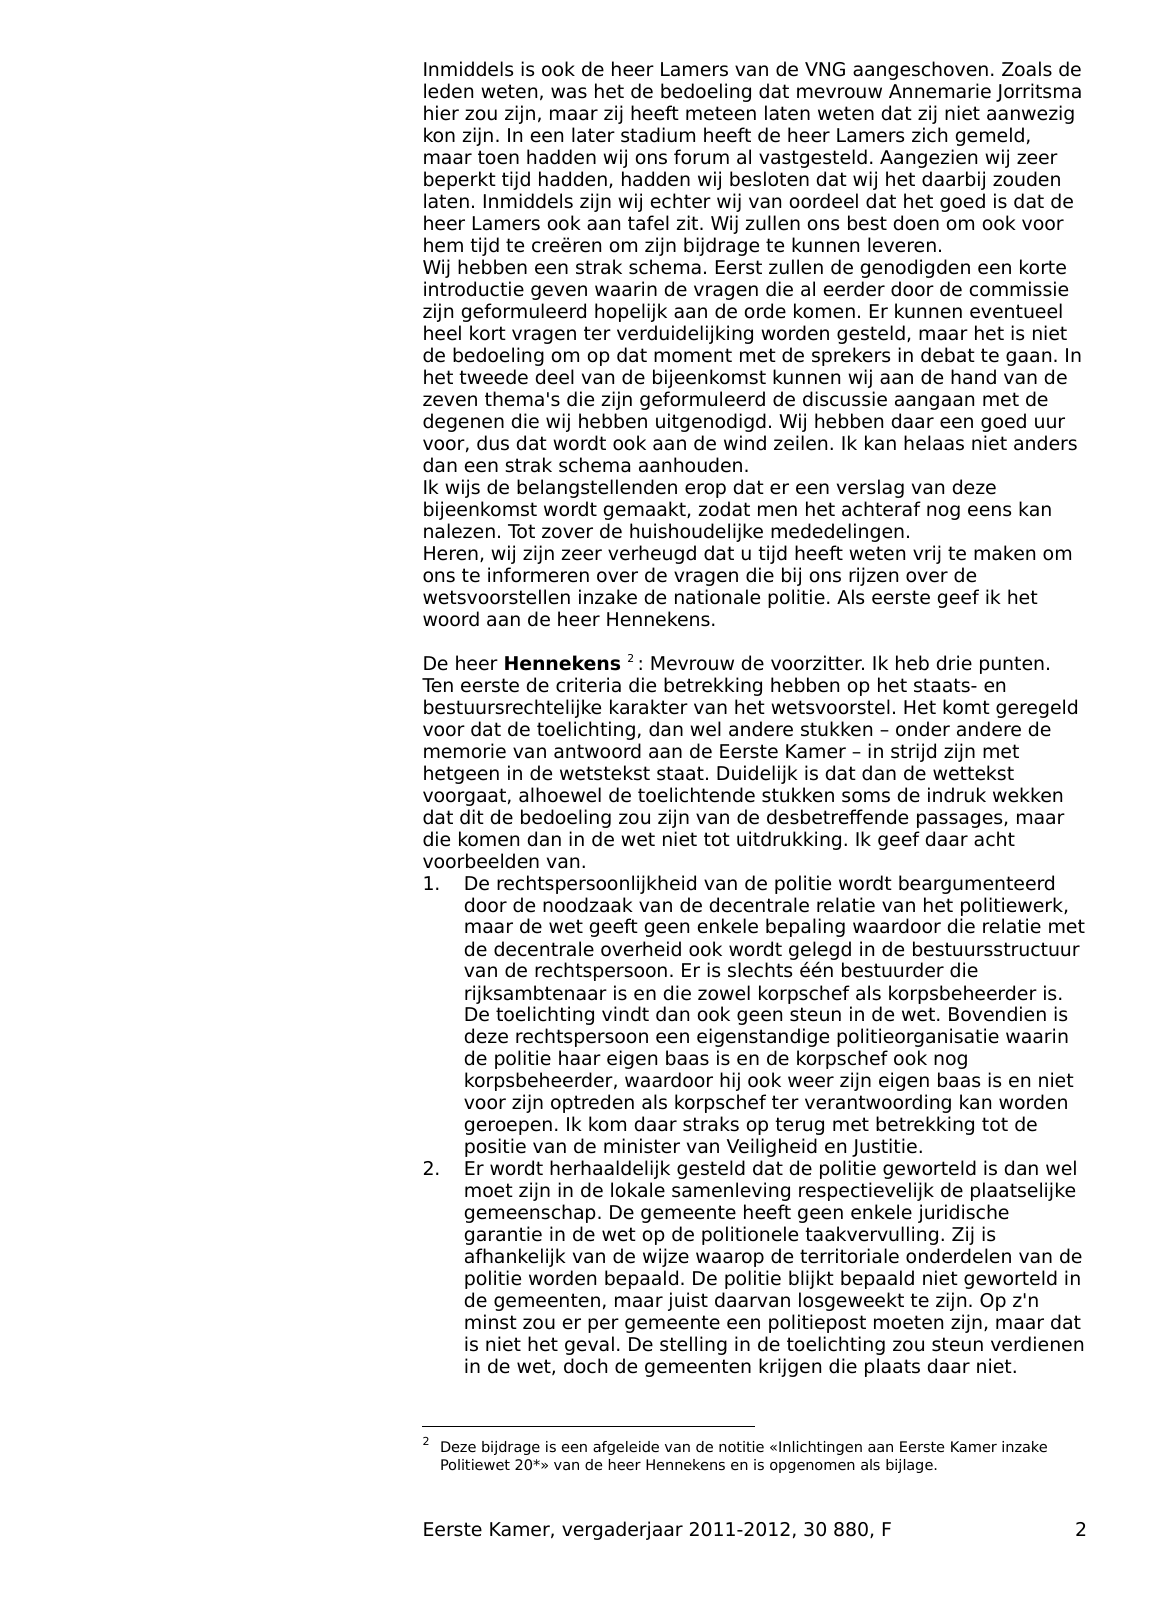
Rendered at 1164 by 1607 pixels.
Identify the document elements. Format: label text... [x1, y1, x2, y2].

text Wij hebben een strak schema. Eerst zullen de genodigden een korte introductie geven waarin de vragen die al eerder door de commissie zijn geformuleerd hopelijk aan de orde komen. Er kunnen eventueel heel kort vragen ter verduidelijking worden gesteld, maar het is niet de bedoeling om op dat moment met de sprekers in debat te gaan. In het tweede deel van de bijeenkomst kunnen wij aan de hand van de zeven thema's die zijn geformuleerd de discussie aangaan met de degenen die wij hebben uitgenodigd. Wij hebben daar een goed uur voor, dus dat wordt ook aan de wind zeilen. Ik kan helaas niet anders dan een strak schema aanhouden. [422, 257, 1087, 477]
text Ik wijs de belangstellenden erop dat er een verslag van deze bijeenkomst wordt gemaakt, zodat men het achteraf nog eens kan nalezen. Tot zover de huishoudelijke mededelingen. [422, 477, 1087, 543]
text 1. De rechtspersoonlijkheid van de politie wordt beargumenteerd door de noodzaak van de decentrale relatie van het politiewerk, maar de wet geeft geen enkele bepaling waardoor die relatie met de decentrale overheid ook wordt gelegd in de bestuursstructuur van de rechtspersoon. Er is slechts één bestuurder die rijksambtenaar is en die zowel korpschef als korpsbeheerder is. De toelichting vindt dan ook geen steun in de wet. Bovendien is deze rechtspersoon een eigenstandige politieorganisatie waarin de politie haar eigen baas is en de korpschef ook nog korpsbeheerder, waardoor hij ook weer zijn eigen baas is en niet voor zijn optreden als korpschef ter verantwoording kan worden geroepen. Ik kom daar straks op terug met betrekking tot de positie van de minister van Veiligheid en Justitie. [422, 872, 1087, 1158]
text 2. Er wordt herhaaldelijk gesteld dat de politie geworteld is dan wel moet zijn in de lokale samenleving respectievelijk de plaatselijke gemeenschap. De gemeente heeft geen enkele juridische garantie in de wet op de politionele taakvervulling. Zij is afhankelijk van de wijze waarop de territoriale onderdelen van de politie worden bepaald. De politie blijkt bepaald niet geworteld in de gemeenten, maar juist daarvan losgeweekt te zijn. Op z'n minst zou er per gemeente een politiepost moeten zijn, maar dat is niet het geval. De stelling in de toelichting zou steun verdienen in de wet, doch de gemeenten krijgen die plaats daar niet. [422, 1158, 1087, 1378]
text Heren, wij zijn zeer verheugd dat u tijd heeft weten vrij te maken om ons te informeren over de vragen die bij ons rijzen over de wetsvoorstellen inzake de nationale politie. Als eerste geef ik het woord aan de heer Hennekens. [422, 543, 1087, 631]
text Inmiddels is ook de heer Lamers van de VNG aangeschoven. Zoals de leden weten, was het de bedoeling dat mevrouw Annemarie Jorritsma hier zou zijn, maar zij heeft meteen laten weten dat zij niet aanwezig kon zijn. In een later stadium heeft de heer Lamers zich gemeld, maar toen hadden wij ons forum al vastgesteld. Aangezien wij zeer beperkt tijd hadden, hadden wij besloten dat wij het daarbij zouden laten. Inmiddels zijn wij echter wij van oordeel dat het goed is dat de heer Lamers ook aan tafel zit. Wij zullen ons best doen om ook voor hem tijd te creëren om zijn bijdrage te kunnen leveren. [422, 59, 1087, 257]
text De heer Hennekens : Mevrouw de voorzitter. Ik heb drie punten. Ten eerste de criteria die betrekking hebben op het staats- en bestuursrechtelijke karakter van het wetsvoorstel. Het komt geregeld voor dat de toelichting, dan wel andere stukken – onder andere de memorie van antwoord aan de Eerste Kamer – in strijd zijn met hetgeen in de wetstekst staat. Duidelijk is dat dan de wettekst voorgaat, alhoewel de toelichtende stukken soms de indruk wekken dat dit de bedoeling zou zijn van de desbetreffende passages, maar die komen dan in de wet niet tot uitdrukking. Ik geef daar acht voorbeelden van. [422, 653, 1087, 872]
text Deze bijdrage is een afgeleide van de notitie «Inlichtingen aan Eerste Kamer inzake Politiewet 20*» van de heer Hennekens en is opgenomen als bijlage. [422, 1435, 1087, 1474]
